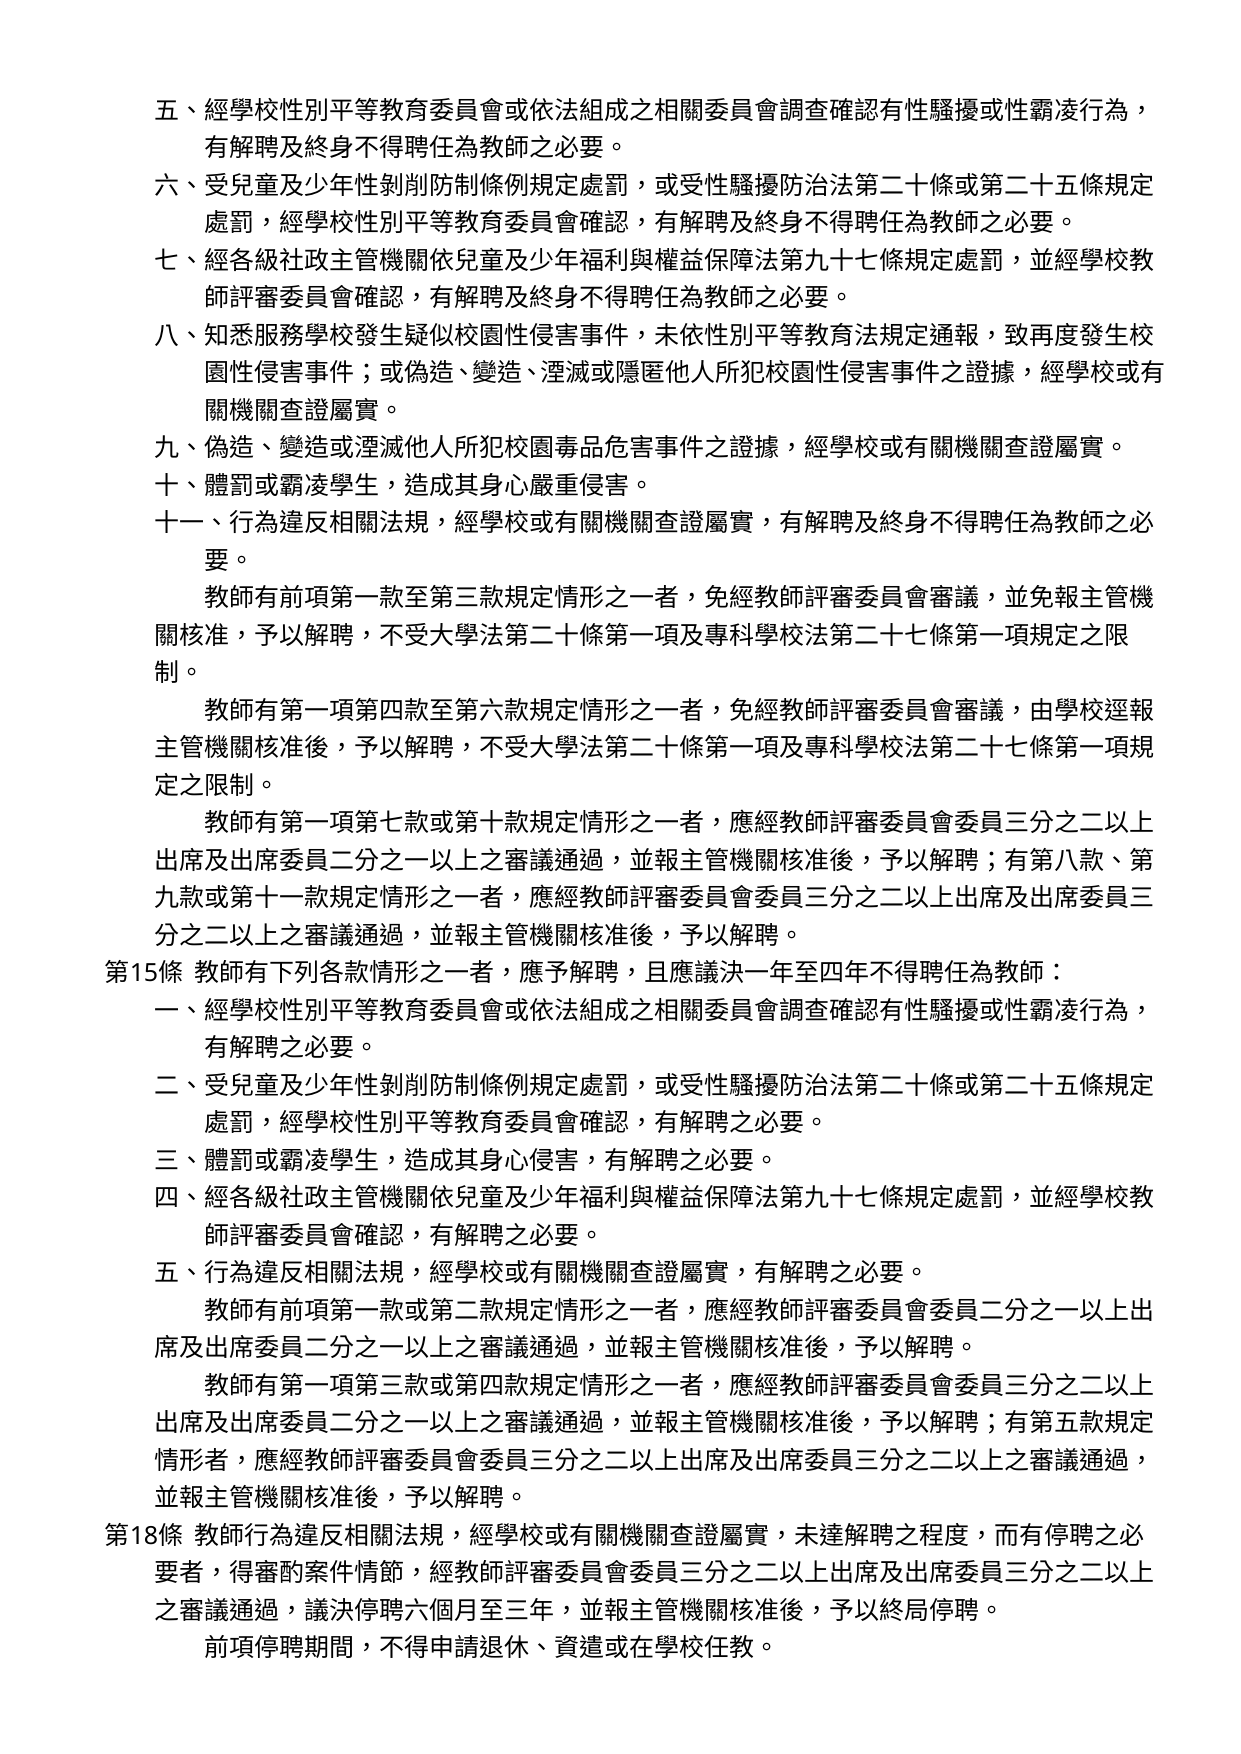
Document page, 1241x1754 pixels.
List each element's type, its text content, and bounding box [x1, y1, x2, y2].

text 四、經各級社政主管機關依兒童及少年福利與權益保障法第九十七條規定處罰，並經學校教師評審委員會確認，有解聘之必要。 [154, 1177, 1165, 1252]
text 一、經學校性別平等教育委員會或依法組成之相關委員會調查確認有性騷擾或性霸凌行為，有解聘之必要。 [154, 989, 1165, 1064]
text 第15條 教師有下列各款情形之一者，應予解聘，且應議決一年至四年不得聘任為教師： [104, 952, 1165, 989]
text 前項停聘期間，不得申請退休、資遣或在學校任教。 [104, 1627, 1165, 1664]
text 教師有第一項第七款或第十款規定情形之一者，應經教師評審委員會委員三分之二以上出席及出席委員二分之一以上之審議通過，並報主管機關核准後，予以解聘；有第八款、第九款或第十一款規定情形之一者，應經教師評審委員會委員三分之二以上出席及出席委員三分之二以上之審議通過，並報主管機關核准後，予以解聘。 [154, 802, 1165, 952]
text 教師有前項第一款至第三款規定情形之一者，免經教師評審委員會審議，並免報主管機關核准，予以解聘，不受大學法第二十條第一項及專科學校法第二十七條第一項規定之限制。 [154, 577, 1165, 689]
text 十、體罰或霸凌學生，造成其身心嚴重侵害。 [154, 464, 1165, 502]
text 八、知悉服務學校發生疑似校園性侵害事件，未依性別平等教育法規定通報，致再度發生校園性侵害事件；或偽造、變造、湮滅或隱匿他人所犯校園性侵害事件之證據，經學校或有關機關查證屬實。 [154, 314, 1165, 427]
text 六、受兒童及少年性剝削防制條例規定處罰，或受性騷擾防治法第二十條或第二十五條規定處罰，經學校性別平等教育委員會確認，有解聘及終身不得聘任為教師之必要。 [154, 164, 1165, 239]
text 五、行為違反相關法規，經學校或有關機關查證屬實，有解聘之必要。 [154, 1252, 1165, 1289]
text 九、偽造、變造或湮滅他人所犯校園毒品危害事件之證據，經學校或有關機關查證屬實。 [154, 427, 1165, 464]
text 七、經各級社政主管機關依兒童及少年福利與權益保障法第九十七條規定處罰，並經學校教師評審委員會確認，有解聘及終身不得聘任為教師之必要。 [154, 239, 1165, 314]
text 十一、行為違反相關法規，經學校或有關機關查證屬實，有解聘及終身不得聘任為教師之必要。 [154, 502, 1165, 577]
text 二、受兒童及少年性剝削防制條例規定處罰，或受性騷擾防治法第二十條或第二十五條規定處罰，經學校性別平等教育委員會確認，有解聘之必要。 [154, 1064, 1165, 1139]
text 五、經學校性別平等教育委員會或依法組成之相關委員會調查確認有性騷擾或性霸凌行為，有解聘及終身不得聘任為教師之必要。 [154, 89, 1165, 164]
text 教師有第一項第三款或第四款規定情形之一者，應經教師評審委員會委員三分之二以上出席及出席委員二分之一以上之審議通過，並報主管機關核准後，予以解聘；有第五款規定情形者，應經教師評審委員會委員三分之二以上出席及出席委員三分之二以上之審議通過，並報主管機關核准後，予以解聘。 [154, 1364, 1165, 1514]
text 三、體罰或霸凌學生，造成其身心侵害，有解聘之必要。 [154, 1139, 1165, 1177]
text 第18條 教師行為違反相關法規，經學校或有關機關查證屬實，未達解聘之程度，而有停聘之必要者，得審酌案件情節，經教師評審委員會委員三分之二以上出席及出席委員三分之二以上之審議通過，議決停聘六個月至三年，並報主管機關核准後，予以終局停聘。 [104, 1514, 1165, 1627]
text 教師有第一項第四款至第六款規定情形之一者，免經教師評審委員會審議，由學校逕報主管機關核准後，予以解聘，不受大學法第二十條第一項及專科學校法第二十七條第一項規定之限制。 [154, 689, 1165, 802]
text 教師有前項第一款或第二款規定情形之一者，應經教師評審委員會委員二分之一以上出席及出席委員二分之一以上之審議通過，並報主管機關核准後，予以解聘。 [154, 1289, 1165, 1364]
